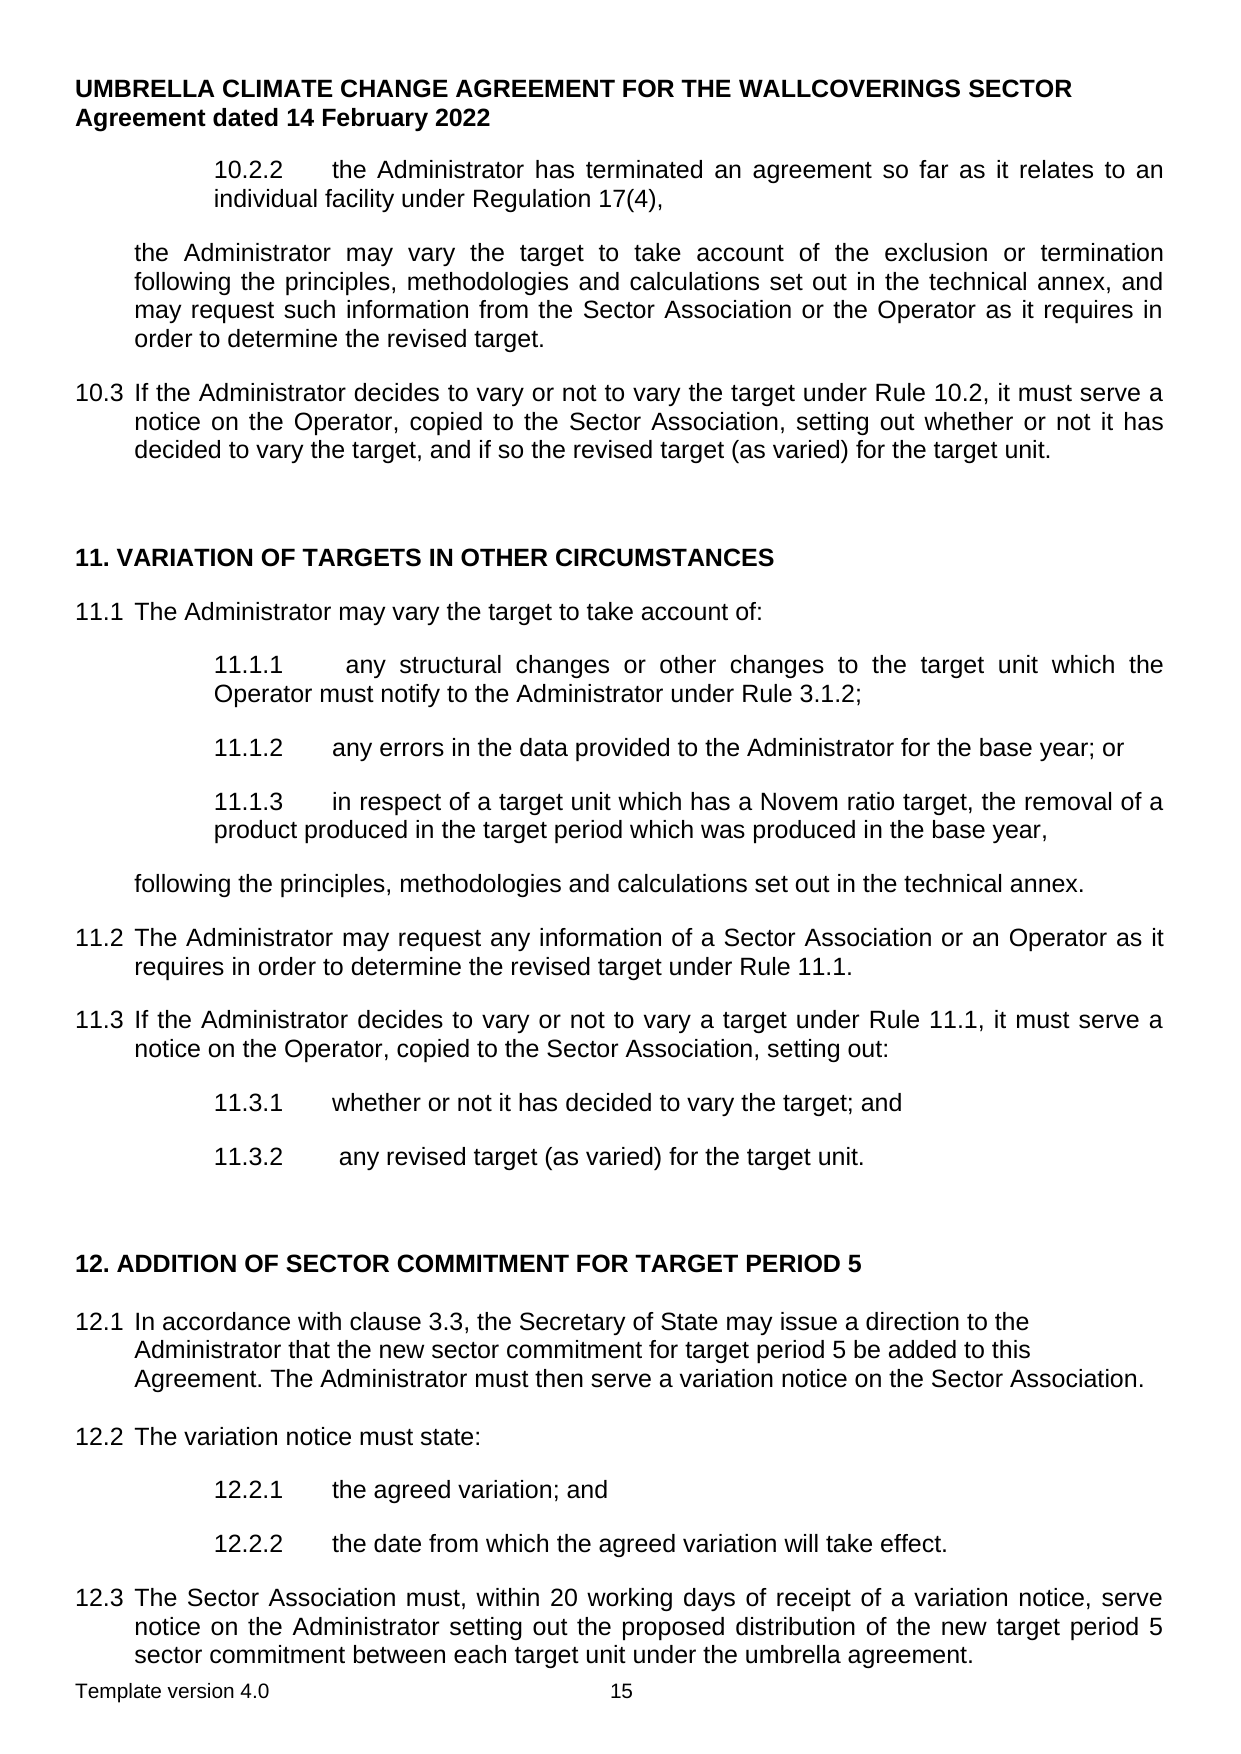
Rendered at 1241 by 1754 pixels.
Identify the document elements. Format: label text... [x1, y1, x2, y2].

list In accordance with clause 3.3, the Secretary of State may issue a direction to the Administrator that the new sector commitment for target period 5 be added to this Agreement. The Administrator must then serve a variation notice on the Sector Association. [75, 1306, 1165, 1393]
list in respect of a target unit which has a Novem ratio target, the removal of a product produced in the target period which was produced in the base year, [214, 786, 1165, 844]
list If the Administrator decides to vary or not to vary the target under Rule 10.2, it must serve a notice on the Operator, copied to the Sector Association, setting out whether or not it has decided to vary the target, and if so the revised target (as varied) for the target unit. [75, 378, 1165, 464]
list the date from which the agreed variation will take effect. [214, 1529, 1165, 1558]
list ADDITION OF SECTOR COMMITMENT FOR TARGET PERIOD 5 [75, 1249, 1165, 1278]
list VARIATION OF TARGETS IN OTHER CIRCUMSTANCES [75, 543, 1165, 571]
text following the principles, methodologies and calculations set out in the technical annex. [134, 869, 1165, 898]
list The Administrator may vary the target to take account of: [75, 596, 1165, 625]
list any revised target (as varied) for the target unit. [214, 1141, 1165, 1170]
list If the Administrator decides to vary or not to vary a target under Rule 11.1, it must serve a notice on the Operator, copied to the Sector Association, setting out: [75, 1005, 1165, 1063]
list the agreed variation; and [214, 1475, 1165, 1504]
list The Administrator may request any information of a Sector Association or an Operator as it requires in order to determine the revised target under Rule 11.1. [75, 923, 1165, 980]
list whether or not it has decided to vary the target; and [214, 1088, 1165, 1116]
text the Administrator may vary the target to take account of the exclusion or termination following the principles, methodologies and calculations set out in the technical annex, and may request such information from the Sector Association or the Operator as it requires in order to determine the revised target. [134, 238, 1165, 353]
list The variation notice must state: [75, 1421, 1165, 1450]
list any structural changes or other changes to the target unit which the Operator must notify to the Administrator under Rule 3.1.2; [214, 650, 1165, 708]
list The Sector Association must, within 20 working days of receipt of a variation notice, serve notice on the Administrator setting out the proposed distribution of the new target period 5 sector commitment between each target unit under the umbrella agreement. [75, 1583, 1165, 1669]
list any errors in the data provided to the Administrator for the base year; or [214, 733, 1165, 761]
list the Administrator has terminated an agreement so far as it relates to an individual facility under Regulation 17(4), [214, 155, 1165, 213]
